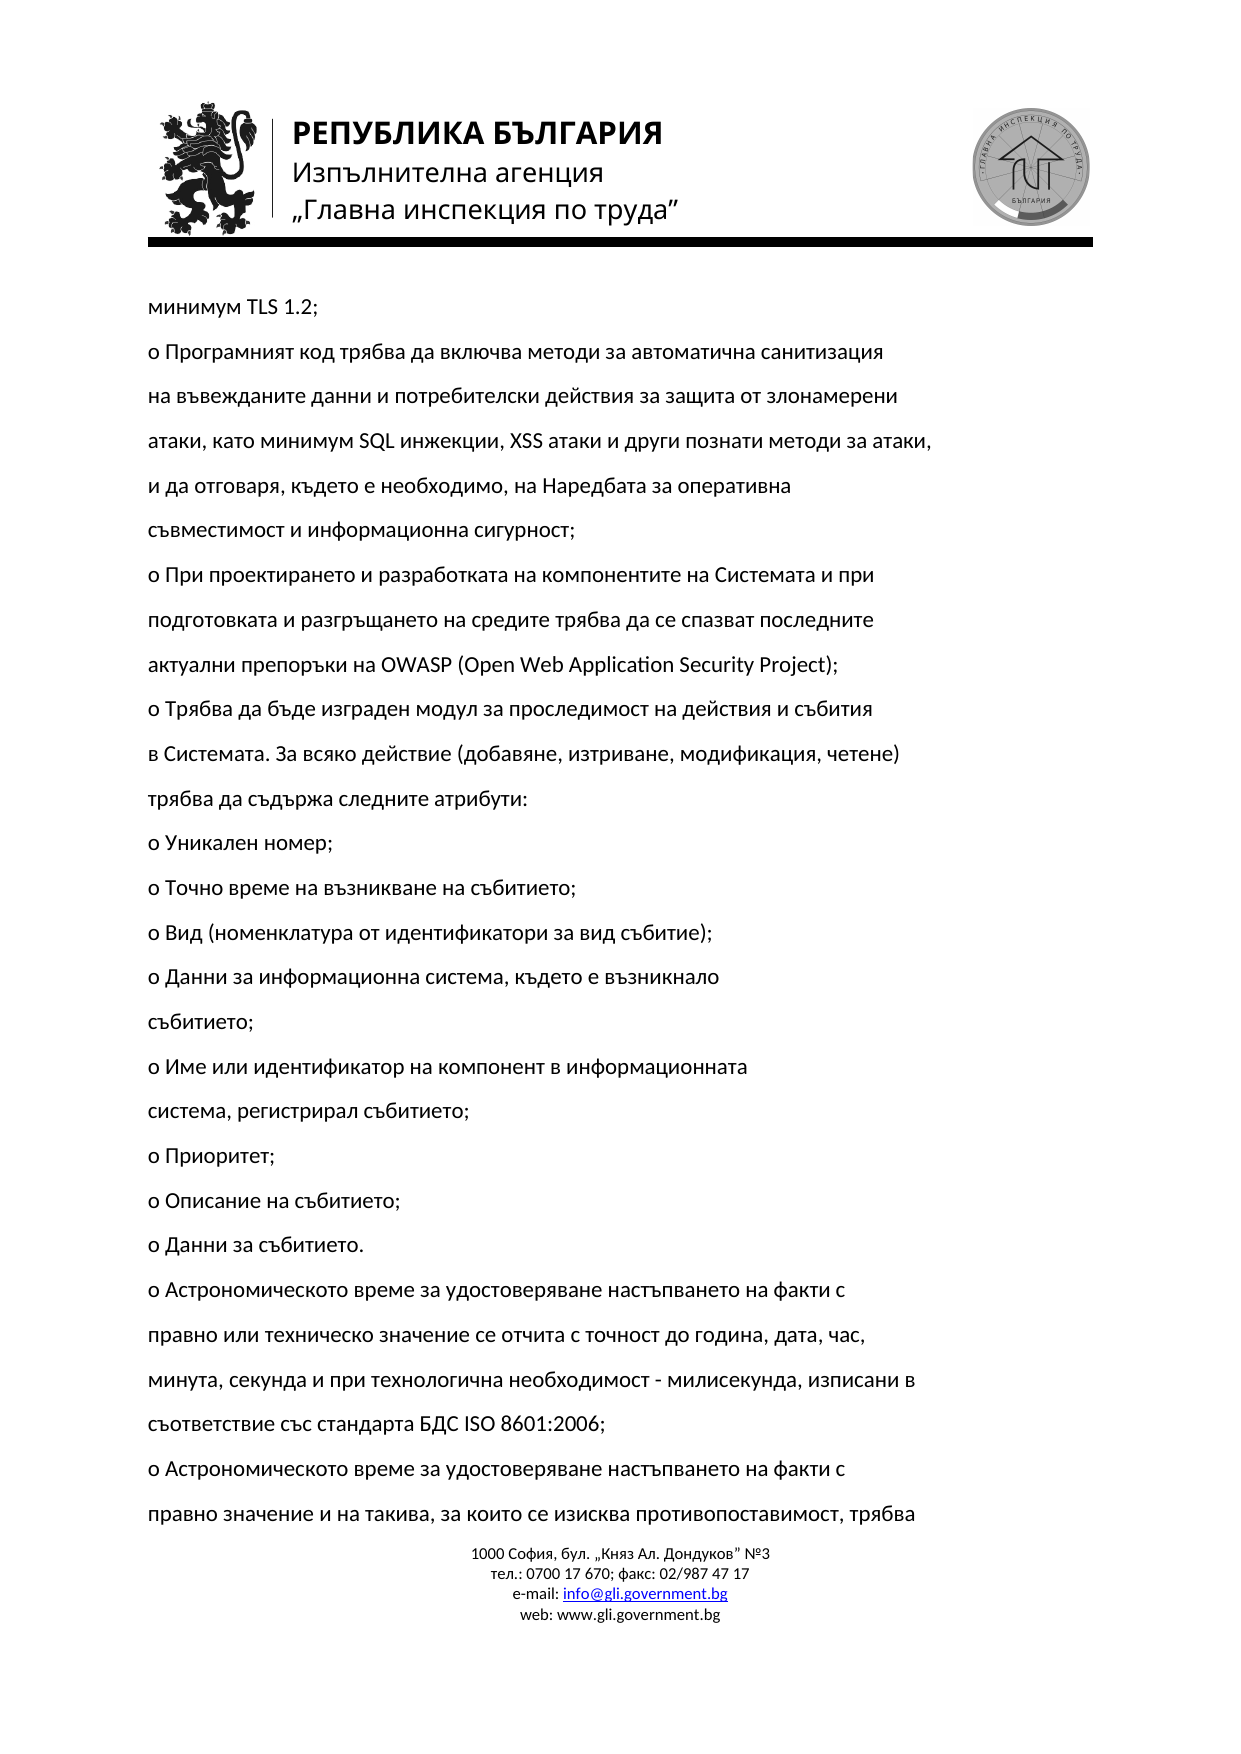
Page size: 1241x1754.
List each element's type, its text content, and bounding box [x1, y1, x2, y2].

text система, регистрирал събитието; [148, 1097, 1093, 1124]
text o Приоритет; [148, 1141, 1093, 1169]
text правно или техническо значение се отчита с точност до година, дата, час, [148, 1320, 1093, 1348]
text o Име или идентификатор на компонент в информационната [148, 1052, 1093, 1080]
text минута, секунда и при технологична необходимост - милисекунда, изписани в [148, 1365, 1093, 1393]
text o Астрономическото време за удостоверяване настъпването на факти с [148, 1454, 1093, 1482]
text трябва да съдържа следните атрибути: [148, 784, 1093, 812]
text атаки, като минимум SQL инжекции, XSS атаки и други познати методи за атаки, [148, 426, 1093, 454]
text o Астрономическото време за удостоверяване настъпването на факти с [148, 1275, 1093, 1303]
text съответствие със стандарта БДС ISO 8601:2006; [148, 1409, 1093, 1437]
text o Програмният код трябва да включва методи за автоматична санитизация [148, 337, 1093, 365]
text съвместимост и информационна сигурност; [148, 516, 1093, 544]
text правно значение и на такива, за които се изисква противопоставимост, трябва [148, 1499, 1093, 1527]
text и да отговаря, където е необходимо, на Наредбата за оперативна [148, 471, 1093, 499]
text минимум TLS 1.2; [148, 292, 1093, 320]
text o Точно време на възникване на събитието; [148, 873, 1093, 901]
text o Уникален номер; [148, 828, 1093, 856]
text актуални препоръки на OWASP (Open Web Application Security Project); [148, 650, 1093, 678]
text o При проектирането и разработката на компонентите на Системата и при [148, 560, 1093, 588]
text o Данни за събитието. [148, 1231, 1093, 1259]
text o Трябва да бъде изграден модул за проследимост на действия и събития [148, 694, 1093, 722]
text o Вид (номенклатура от идентификатори за вид събитие); [148, 918, 1093, 946]
text в Системата. За всяко действие (добавяне, изтриване, модификация, четене) [148, 739, 1093, 767]
text подготовката и разгръщането на средите трябва да се спазват последните [148, 605, 1093, 633]
text на въвежданите данни и потребителски действия за защита от злонамерени [148, 382, 1093, 409]
text събитието; [148, 1007, 1093, 1035]
text o Описание на събитието; [148, 1186, 1093, 1214]
text o Данни за информационна система, където е възникнало [148, 962, 1093, 991]
